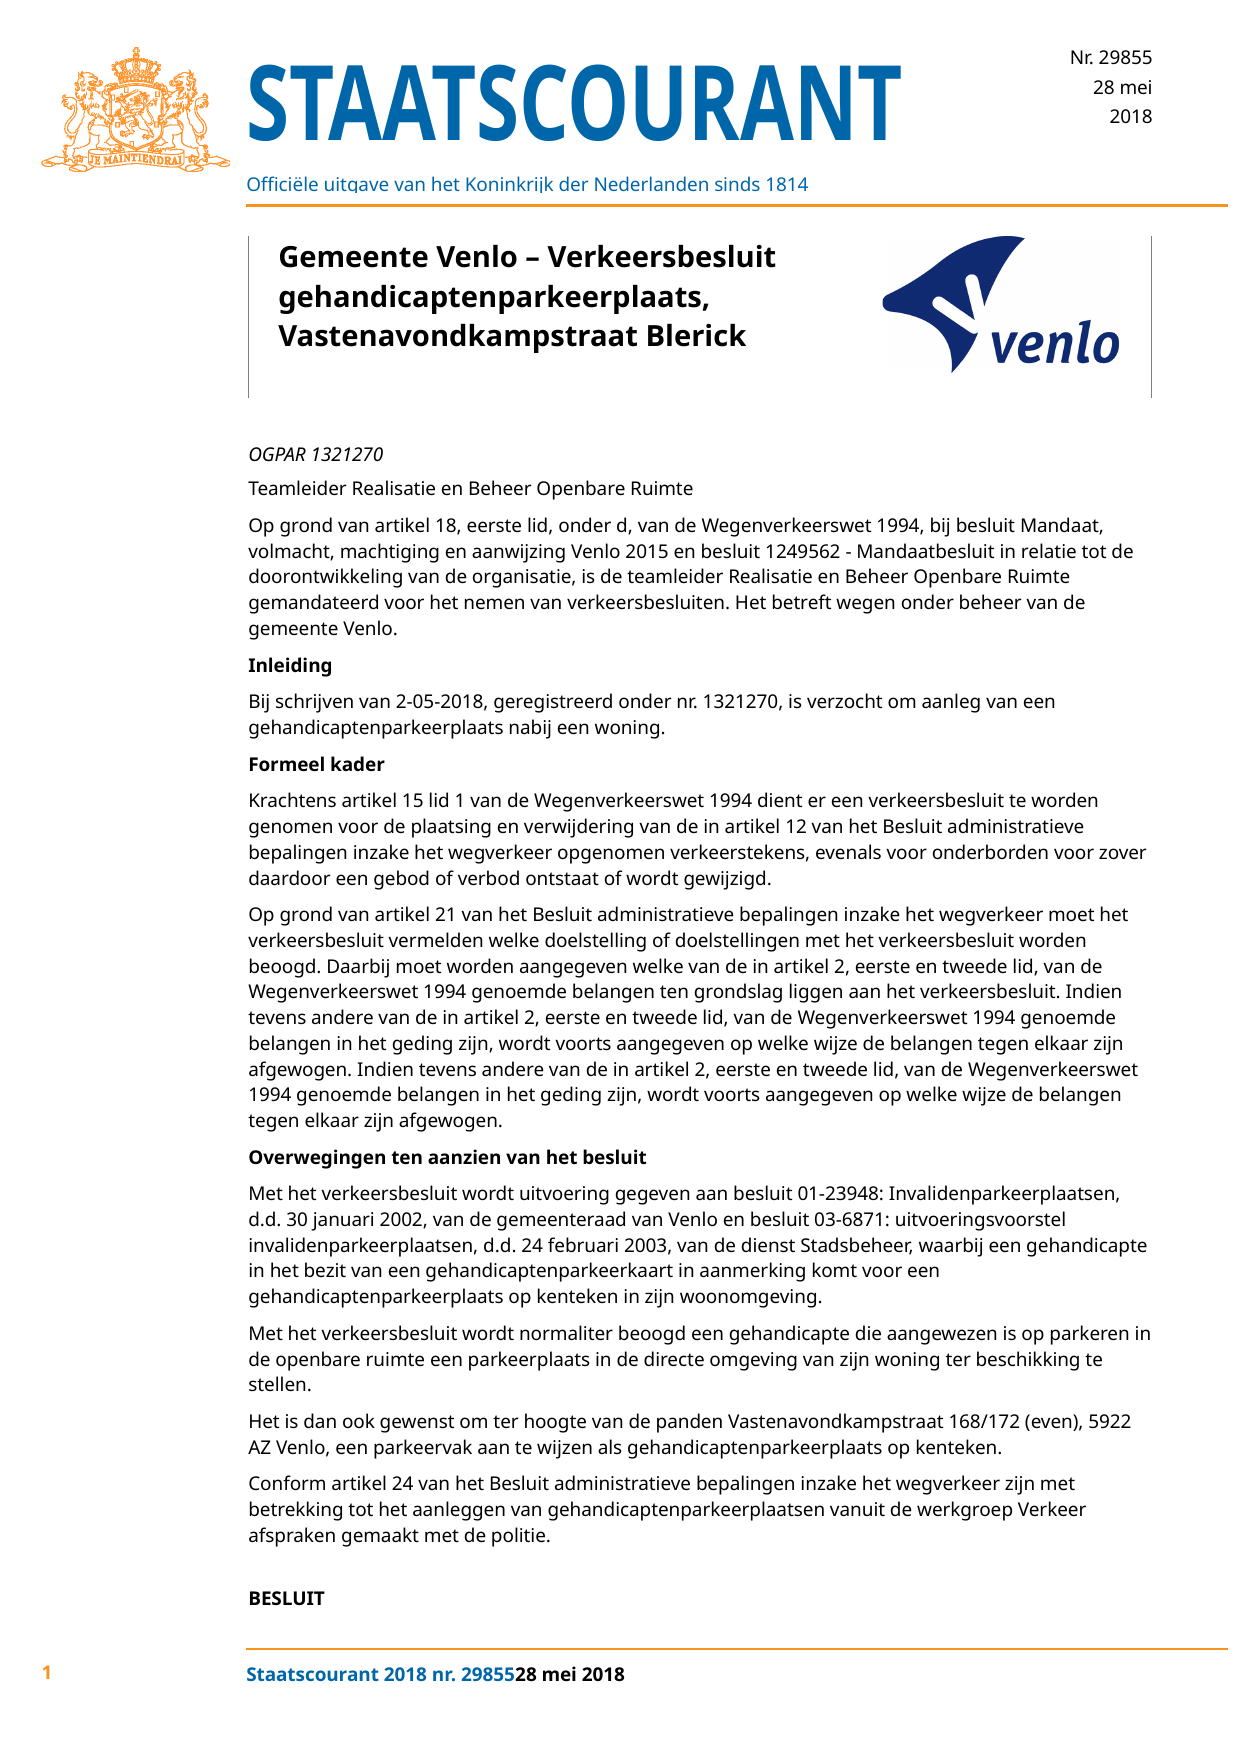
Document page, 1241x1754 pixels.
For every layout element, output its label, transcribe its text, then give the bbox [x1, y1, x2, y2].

text Inleiding [248, 652, 1152, 677]
text Op grond van artikel 21 van het Besluit administratieve bepalingen inzake het wegverkeer moet het verkeersbesluit vermelden welke doelstelling of doelstellingen met het verkeersbesluit worden beoogd. Daarbij moet worden aangegeven welke van de in artikel 2, eerste en tweede lid, van de Wegenverkeerswet 1994 genoemde belangen ten grondslag liggen aan het verkeersbesluit. Indien tevens andere van de in artikel 2, eerste en tweede lid, van de Wegenverkeerswet 1994 genoemde belangen in het geding zijn, wordt voorts aangegeven op welke wijze de belangen tegen elkaar zijn afgewogen. Indien tevens andere van de in artikel 2, eerste en tweede lid, van de Wegenverkeerswet 1994 genoemde belangen in het geding zijn, wordt voorts aangegeven op welke wijze de belangen tegen elkaar zijn afgewogen. [248, 901, 1152, 1133]
table_header [850, 236, 1151, 398]
text BESLUIT [248, 1585, 1152, 1611]
table_header Gemeente Venlo – Verkeersbesluit gehandicaptenparkeerplaats, Vastenavondkampstraat Blerick [249, 236, 850, 398]
text Het is dan ook gewenst om ter hoogte van de panden Vastenavondkampstraat 168/172 (even), 5922 AZ Venlo, een parkeervak aan te wijzen als gehandicaptenparkeerplaats op kenteken. [248, 1408, 1152, 1460]
text Met het verkeersbesluit wordt uitvoering gegeven aan besluit 01-23948: Invalidenparkeerplaatsen, d.d. 30 januari 2002, van de gemeenteraad van Venlo en besluit 03-6871: uitvoeringsvoorstel invalidenparkeerplaatsen, d.d. 24 februari 2003, van de dienst Stadsbeheer, waarbij een gehandicapte in het bezit van een gehandicaptenparkeerkaart in aanmerking komt voor een gehandicaptenparkeerplaats op kenteken in zijn woonomgeving. [248, 1181, 1152, 1309]
text Bij schrijven van 2-05-2018, geregistreerd onder nr. 1321270, is verzocht om aanleg van een gehandicaptenparkeerplaats nabij een woning. [248, 688, 1152, 740]
text Op grond van artikel 18, eerste lid, onder d, van de Wegenverkeerswet 1994, bij besluit Mandaat, volmacht, machtiging en aanwijzing Venlo 2015 en besluit 1249562 - Mandaatbesluit in relatie tot de doorontwikkeling van de organisatie, is de teamleider Realisatie en Beheer Openbare Ruimte gemandateerd voor het nemen van verkeersbesluiten. Het betreft wegen onder beheer van de gemeente Venlo. [248, 512, 1152, 641]
text Conform artikel 24 van het Besluit administratieve bepalingen inzake het wegverkeer zijn met betrekking tot het aanleggen van gehandicaptenparkeerplaatsen vanuit de werkgroep Verkeer afspraken gemaakt met de politie. [248, 1471, 1152, 1548]
text Formeel kader [248, 751, 1152, 777]
picture [41, 47, 231, 172]
text Krachtens artikel 15 lid 1 van de Wegenverkeerswet 1994 dient er een verkeersbesluit te worden genomen voor de plaatsing en verwijdering van de in artikel 12 van het Besluit administratieve bepalingen inzake het wegverkeer opgenomen verkeerstekens, evenals voor onderborden voor zover daardoor een gebod of verbod ontstaat of wordt gewijzigd. [248, 787, 1152, 890]
text Teamleider Realisatie en Beheer Openbare Ruimte [248, 476, 1152, 501]
text Met het verkeersbesluit wordt normaliter beoogd een gehandicapte die aangewezen is op parkeren in de openbare ruimte een parkeerplaats in de directe omgeving van zijn woning ter beschikking te stellen. [248, 1320, 1152, 1397]
picture [882, 236, 1119, 373]
text OGPAR 1321270 [248, 441, 1152, 467]
text Overwegingen ten aanzien van het besluit [248, 1144, 1152, 1169]
